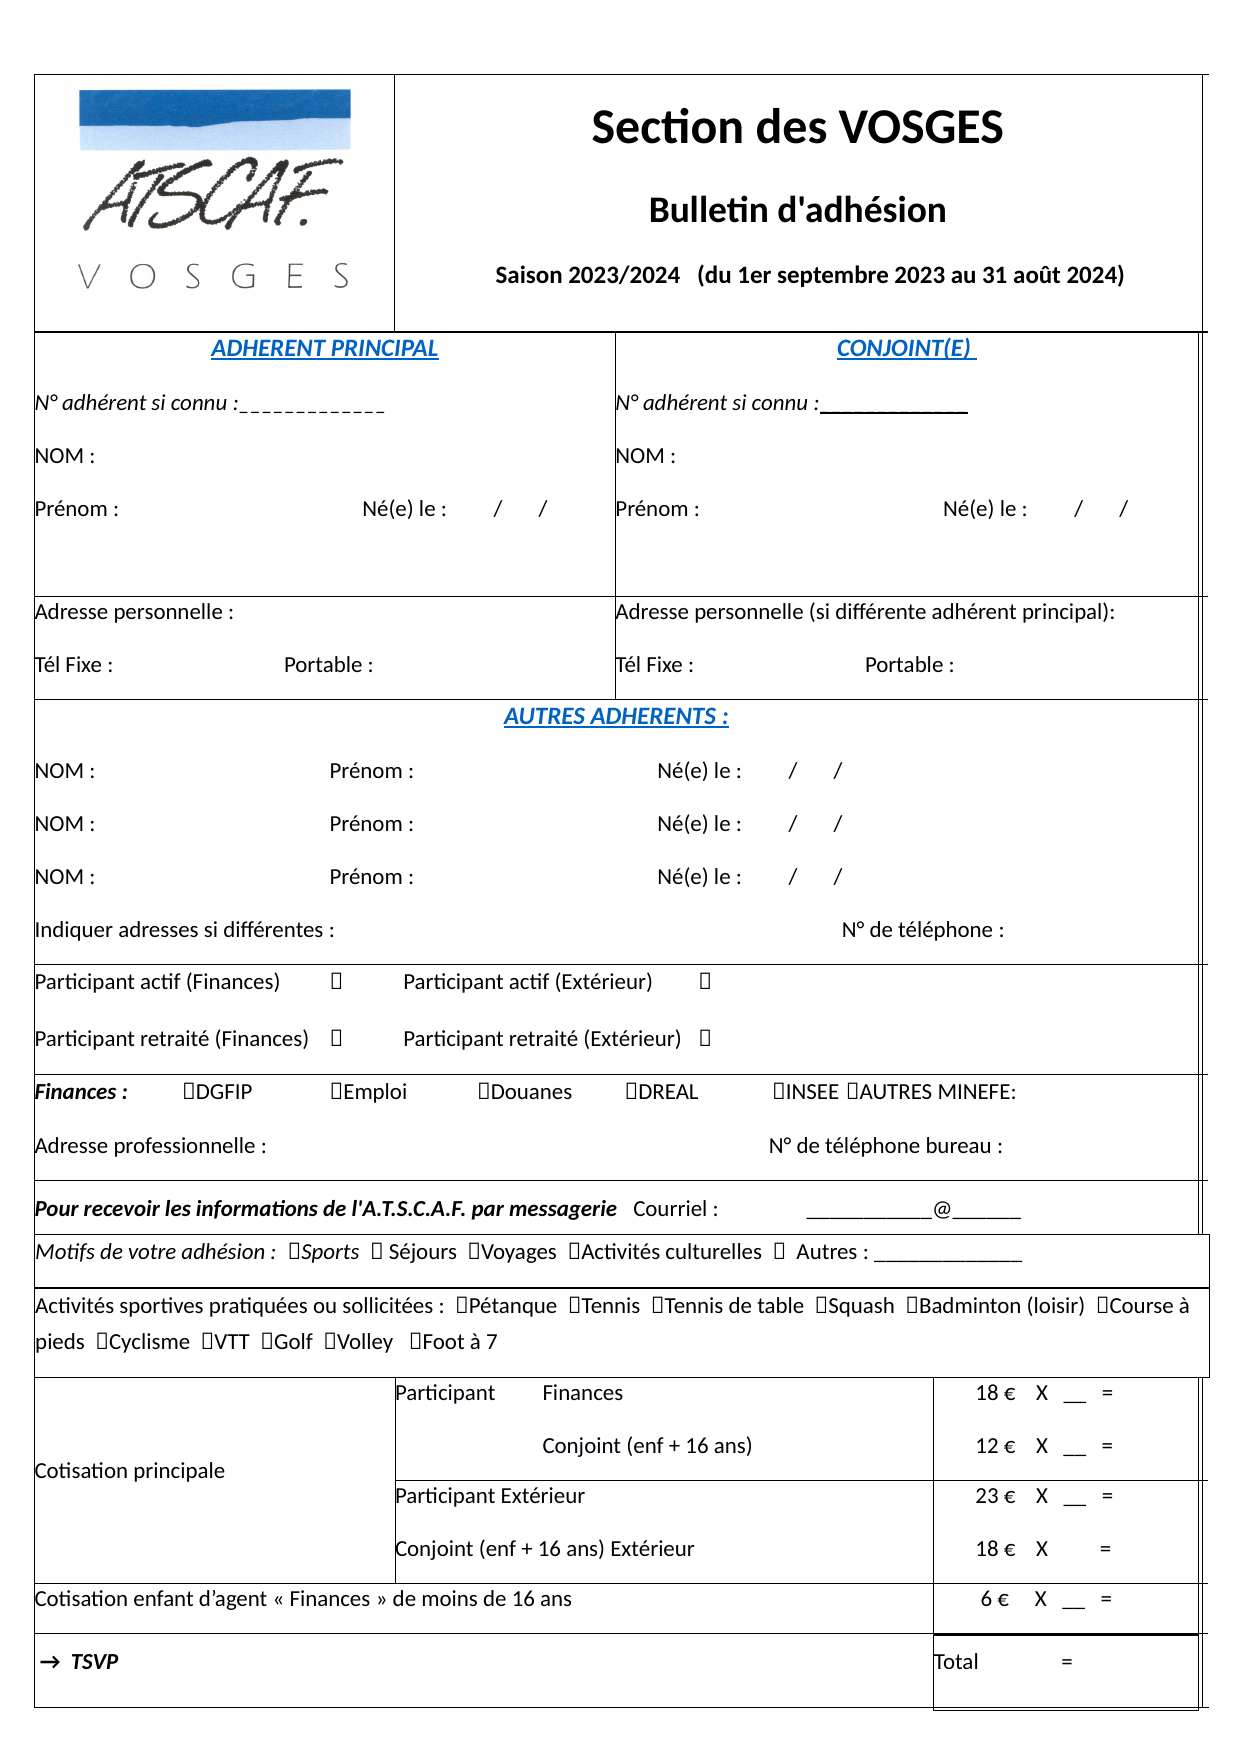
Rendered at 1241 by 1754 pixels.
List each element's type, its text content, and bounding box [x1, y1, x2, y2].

table_cell ADHERENT PRINCIPAL N° adhérent si connu :_____________ NOM : Prénom : Né(e) le : / / [35, 333, 615, 596]
table_cell Cotisation principale [35, 1378, 395, 1583]
table_cell [1203, 1180, 1209, 1233]
table_cell [1203, 1074, 1209, 1180]
table_cell Motifs de votre adhésion : Sports  Séjours Voyages Activités culturelles  Autres : _____________ [35, 1235, 1209, 1287]
table_cell [1203, 1583, 1209, 1633]
table_cell CONJOINT(E) N° adhérent si connu :_____________ NOM : Prénom : Né(e) le : / / [616, 333, 1198, 596]
picture [65, 75, 363, 311]
table_header [1203, 75, 1209, 331]
table_cell [1203, 1378, 1209, 1480]
table_cell [1203, 596, 1209, 699]
table_cell Adresse personnelle (si différente adhérent principal): Tél Fixe : Portable : [616, 597, 1198, 699]
table_cell Finances : DGFIP Emploi Douanes DREAL INSEE AUTRES MINEFE: Adresse professionnelle : N° de téléphone bureau : [35, 1075, 1198, 1180]
table_cell Participant Extérieur Conjoint (enf + 16 ans) Extérieur [396, 1481, 933, 1583]
table_cell [1203, 964, 1209, 1074]
table_cell AUTRES ADHERENTS : NOM : Prénom : Né(e) le : / / NOM : Prénom : Né(e) le : / / NOM : Prénom : Né(e) le : / / Indiquer adresses si différentes : N° de téléphone : [35, 700, 1198, 964]
table_cell 18 € X __ = 12 € X __ = [934, 1378, 1198, 1480]
table_cell [1203, 699, 1209, 964]
table_cell [1203, 331, 1209, 596]
table_cell → TSVP [35, 1634, 933, 1707]
table_cell Pour recevoir les informations de l'A.T.S.C.A.F. par messagerie Courriel : ___________@______ [35, 1181, 1198, 1233]
table_cell [1203, 1633, 1209, 1707]
table_cell 6 € X __ = [934, 1584, 1198, 1633]
table_cell [1203, 1480, 1209, 1583]
table_cell Participant Finances Conjoint (enf + 16 ans) [396, 1378, 933, 1480]
table_cell Activités sportives pratiquées ou sollicitées : Pétanque Tennis Tennis de table Squash Badminton (loisir) Course à pieds Cyclisme VTT Golf Volley Foot à 7 [35, 1289, 1209, 1377]
table_cell 23 € X __ = 18 € X = [934, 1481, 1198, 1583]
table_cell Participant actif (Finances)  Participant actif (Extérieur)  Participant retraité (Finances)  Participant retraité (Extérieur)  [35, 965, 1198, 1074]
table_header [35, 75, 394, 331]
table_cell Total = [934, 1636, 1198, 1707]
table_cell Adresse personnelle : Tél Fixe : Portable : [35, 597, 615, 699]
table_header Section des VOSGES Bulletin d'adhésion Saison 2023/2024 (du 1er septembre 2023 au 31 août 2024) [395, 75, 1202, 331]
table_cell Cotisation enfant d’agent « Finances » de moins de 16 ans [35, 1584, 933, 1633]
